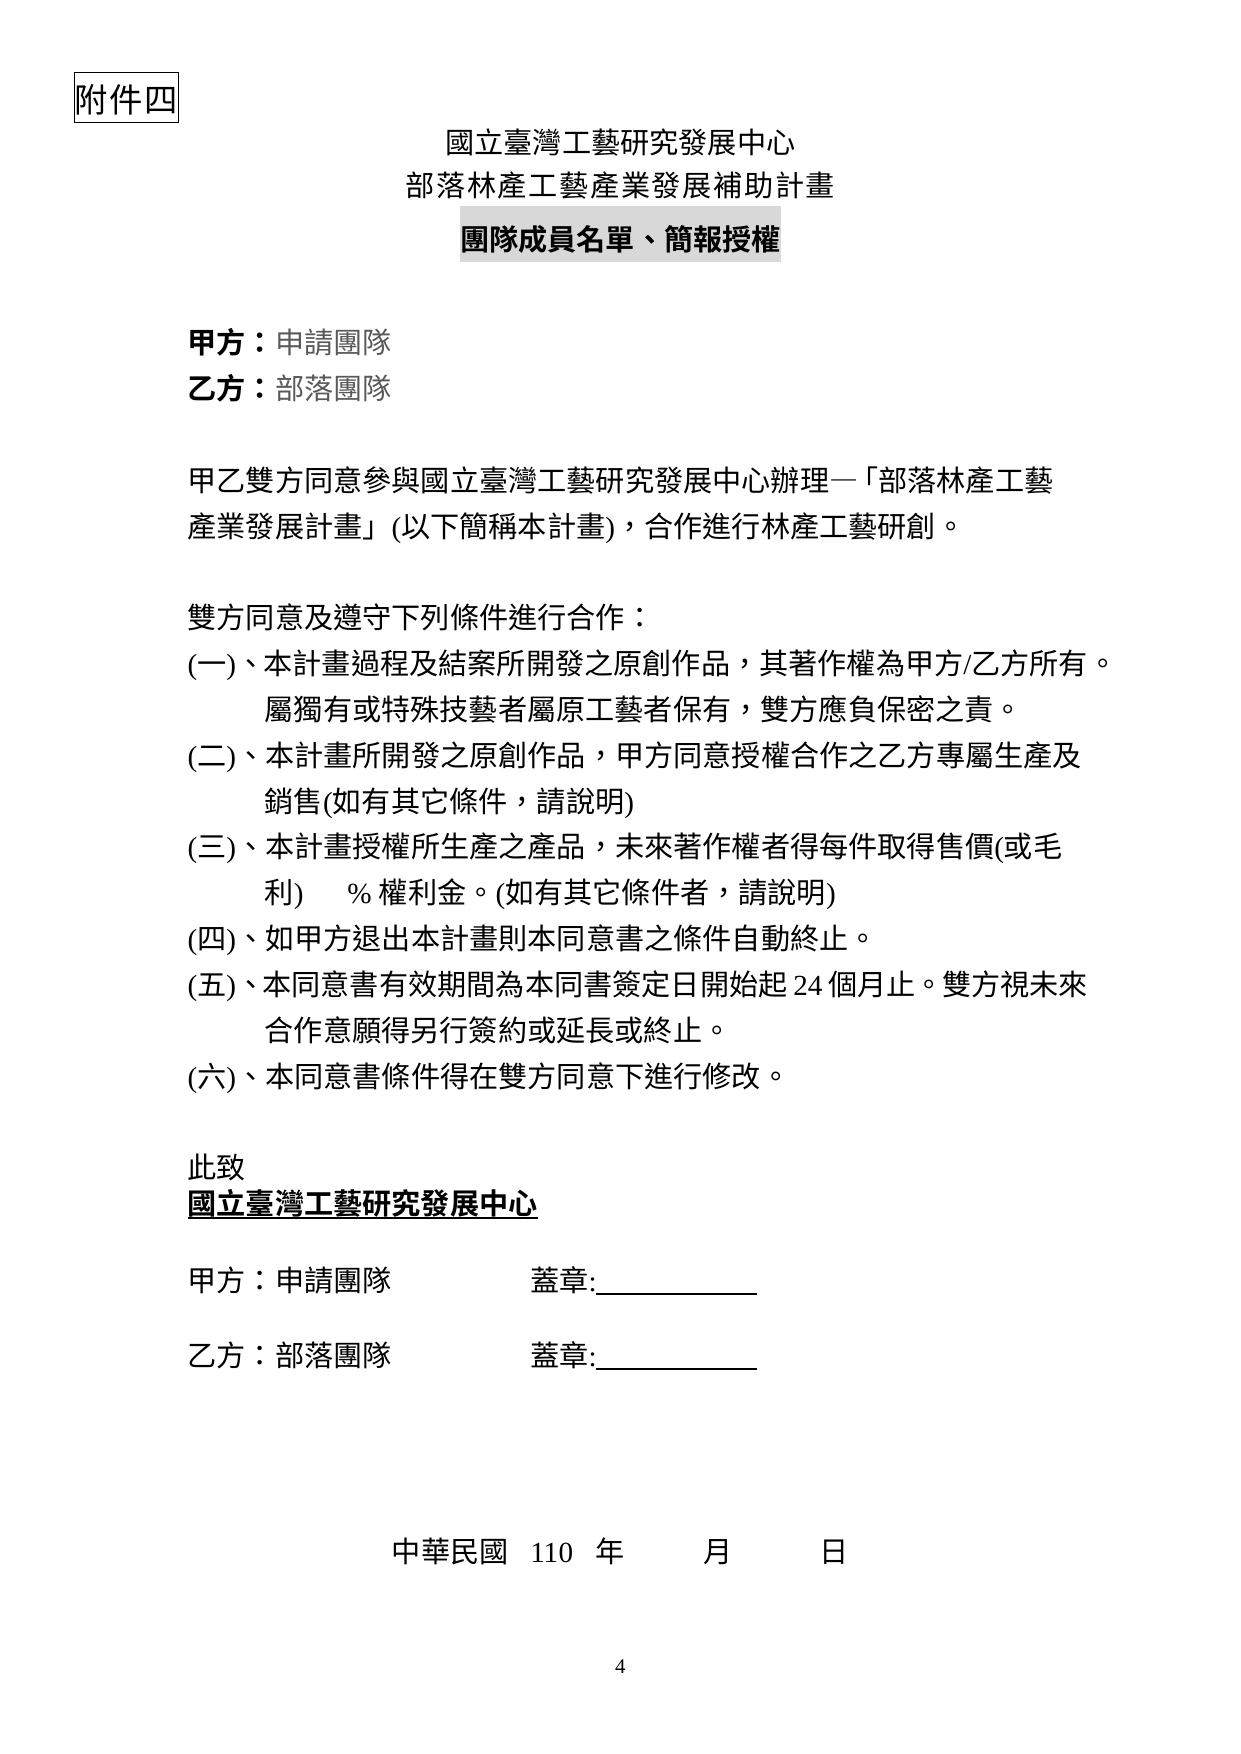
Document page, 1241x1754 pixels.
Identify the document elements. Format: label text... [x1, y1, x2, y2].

text 乙方：部落團隊 [187, 363, 1053, 409]
text (二)、本計畫所開發之原創作品，甲方同意授權合作之乙方專屬生產及銷售(如有其它條件，請說明) [187, 729, 1088, 821]
text (六)、本同意書條件得在雙方同意下進行修改。 [187, 1050, 1088, 1096]
text 甲方：申請團隊 蓋章: [187, 1254, 1053, 1300]
text (四)、如甲方退出本計畫則本同意書之條件自動終止。 [187, 913, 1088, 959]
text 此致 [187, 1142, 1053, 1188]
text (五)、本同意書有效期間為本同書簽定日開始起24個月止。雙方視未來合作意願得另行簽約或延長或終止。 [187, 959, 1088, 1050]
text 乙方：部落團隊 蓋章: [187, 1329, 1053, 1375]
text (三)、本計畫授權所生產之產品，未來著作權者得每件取得售價(或毛利) % 權利金。(如有其它條件者，請說明) [187, 821, 1088, 913]
text 甲乙雙方同意參與國立臺灣工藝研究發展中心辦理—「部落林產工藝產業發展計畫」(以下簡稱本計畫)，合作進行林產工藝研創。 [187, 454, 1053, 546]
text 甲方：申請團隊 [187, 317, 1053, 363]
text [179, 72, 212, 123]
text (一)、本計畫過程及結案所開發之原創作品，其著作權為甲方/乙方所有。屬獨有或特殊技藝者屬原工藝者保有，雙方應負保密之責。 [187, 638, 1088, 729]
text 部落林產工藝產業發展補助計畫 [187, 162, 1053, 206]
text 雙方同意及遵守下列條件進行合作： [187, 592, 1088, 638]
text 國立臺灣工藝研究發展中心 [58, 65, 1053, 162]
text 團隊成員名單、簡報授權 [187, 206, 1053, 262]
text 中華民國 110 年 月 日 [187, 1517, 1053, 1573]
subtitle 國立臺灣工藝研究發展中心 [187, 1188, 1053, 1221]
text 附件四 [75, 73, 178, 122]
